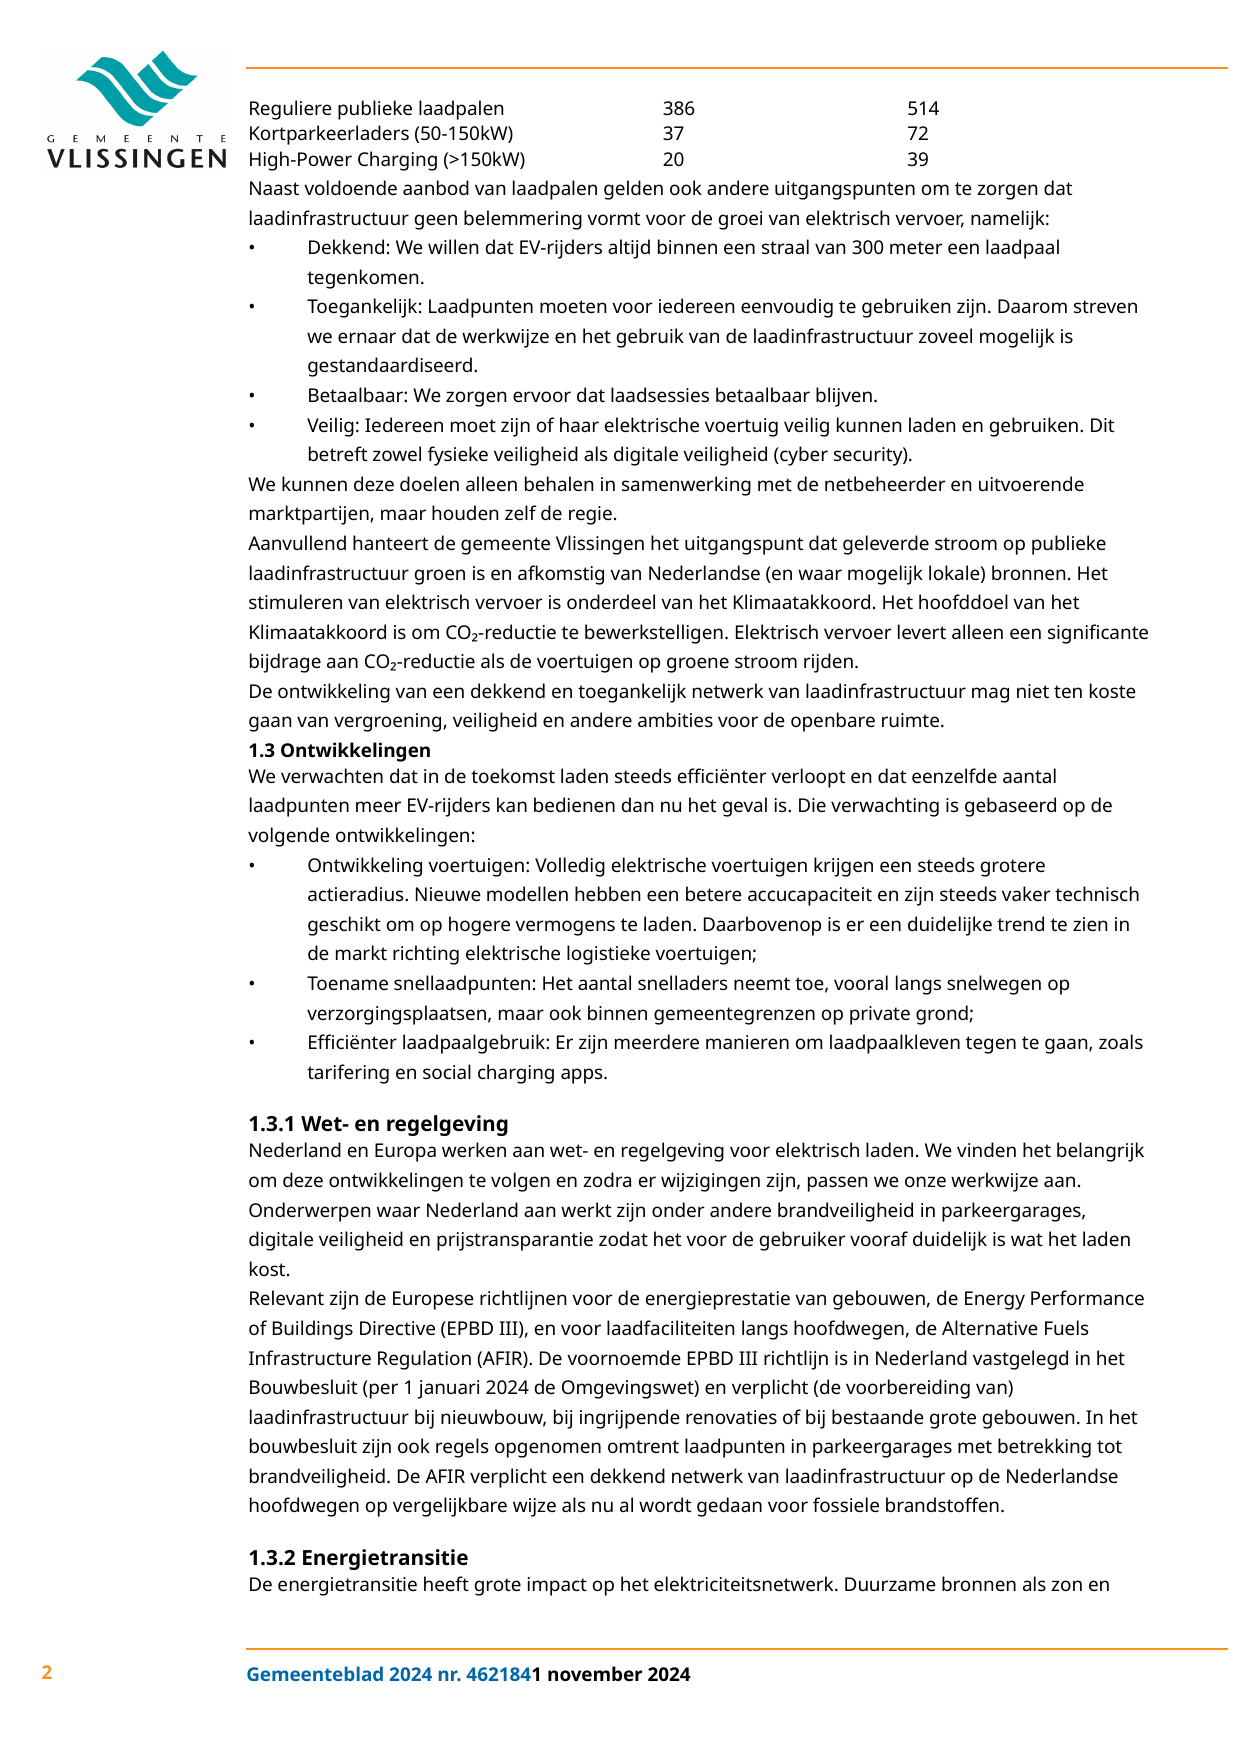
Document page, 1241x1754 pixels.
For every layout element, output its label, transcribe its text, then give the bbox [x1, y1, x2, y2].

text We kunnen deze doelen alleen behalen in samenwerking met de netbeheerder en uitvoerende marktpartijen, maar houden zelf de regie. [248, 471, 1152, 526]
text Aanvullend hanteert de gemeente Vlissingen het uitgangspunt dat geleverde stroom op publieke laadinfrastructuur groen is en afkomstig van Nederlandse (en waar mogelijk lokale) bronnen. Het stimuleren van elektrisch vervoer is onderdeel van het Klimaatakkoord. Het hoofddoel van het Klimaatakkoord is om CO₂-reductie te bewerkstelligen. Elektrisch vervoer levert alleen een significante bijdrage aan CO₂-reductie als de voertuigen op groene stroom rijden. [248, 530, 1152, 674]
table_cell High-Power Charging (>150kW) [248, 146, 663, 172]
table_cell 72 [907, 121, 1152, 146]
list Ontwikkeling voertuigen: Volledig elektrische voertuigen krijgen een steeds grotere actieradius. Nieuwe modellen hebben een betere accucapaciteit en zijn steeds vaker technisch geschikt om op hogere vermogens te laden. Daarbovenop is er een duidelijke trend te zien in de markt richting elektrische logistieke voertuigen; [248, 852, 1152, 966]
list Betaalbaar: We zorgen ervoor dat laadsessies betaalbaar blijven. [248, 382, 1152, 408]
list Toename snellaadpunten: Het aantal snelladers neemt toe, vooral langs snelwegen op verzorgingsplaatsen, maar ook binnen gemeentegrenzen op private grond; [248, 970, 1152, 1025]
table_cell 37 [663, 121, 907, 146]
list Toegankelijk: Laadpunten moeten voor iedereen eenvoudig te gebruiken zijn. Daarom streven we ernaar dat de werkwijze en het gebruik van de laadinfrastructuur zoveel mogelijk is gestandaardiseerd. [248, 293, 1152, 378]
text 1.3.2 Energietransitie [248, 1543, 1152, 1572]
text De ontwikkeling van een dekkend en toegankelijk netwerk van laadinfrastructuur mag niet ten koste gaan van vergroening, veiligheid en andere ambities voor de openbare ruimte. [248, 678, 1152, 733]
list Efficiënter laadpaalgebruik: Er zijn meerdere manieren om laadpaalkleven tegen te gaan, zoals tarifering en social charging apps. [248, 1029, 1152, 1084]
picture [41, 47, 231, 172]
table_cell 20 [663, 146, 907, 172]
list Dekkend: We willen dat EV-rijders altijd binnen een straal van 300 meter een laadpaal tegenkomen. [248, 234, 1152, 290]
text 1.3 Ontwikkelingen [248, 737, 1152, 763]
text Naast voldoende aanbod van laadpalen gelden ook andere uitgangspunten om te zorgen dat laadinfrastructuur geen belemmering vormt voor de groei van elektrisch vervoer, namelijk: [248, 175, 1152, 231]
text De energietransitie heeft grote impact op het elektriciteitsnetwerk. Duurzame bronnen als zon en [248, 1572, 1152, 1597]
table_cell 386 [663, 95, 907, 121]
table_cell Reguliere publieke laadpalen [248, 95, 663, 121]
text Relevant zijn de Europese richtlijnen voor de energieprestatie van gebouwen, de Energy Performance of Buildings Directive (EPBD III), en voor laadfaciliteiten langs hoofdwegen, de Alternative Fuels Infrastructure Regulation (AFIR). De voornoemde EPBD III richtlijn is in Nederland vastgelegd in het Bouwbesluit (per 1 januari 2024 de Omgevingswet) en verplicht (de voorbereiding van) laadinfrastructuur bij nieuwbouw, bij ingrijpende renovaties of bij bestaande grote gebouwen. In het bouwbesluit zijn ook regels opgenomen omtrent laadpunten in parkeergarages met betrekking tot brandveiligheid. De AFIR verplicht een dekkend netwerk van laadinfrastructuur op de Nederlandse hoofdwegen op vergelijkbare wijze als nu al wordt gedaan voor fossiele brandstoffen. [248, 1286, 1152, 1518]
text Nederland en Europa werken aan wet- en regelgeving voor elektrisch laden. We vinden het belangrijk om deze ontwikkelingen te volgen en zodra er wijzigingen zijn, passen we onze werkwijze aan. Onderwerpen waar Nederland aan werkt zijn onder andere brandveiligheid in parkeergarages, digitale veiligheid en prijstransparantie zodat het voor de gebruiker vooraf duidelijk is wat het laden kost. [248, 1138, 1152, 1282]
table_cell 39 [907, 146, 1152, 172]
text 1.3.1 Wet- en regelgeving [248, 1109, 1152, 1138]
list Veilig: Iedereen moet zijn of haar elektrische voertuig veilig kunnen laden en gebruiken. Dit betreft zowel fysieke veiligheid als digitale veiligheid (cyber security). [248, 412, 1152, 467]
table_cell 514 [907, 95, 1152, 121]
text We verwachten dat in de toekomst laden steeds efficiënter verloopt en dat eenzelfde aantal laadpunten meer EV-rijders kan bedienen dan nu het geval is. Die verwachting is gebaseerd op de volgende ontwikkelingen: [248, 763, 1152, 848]
table_cell Kortparkeerladers (50-150kW) [248, 121, 663, 146]
